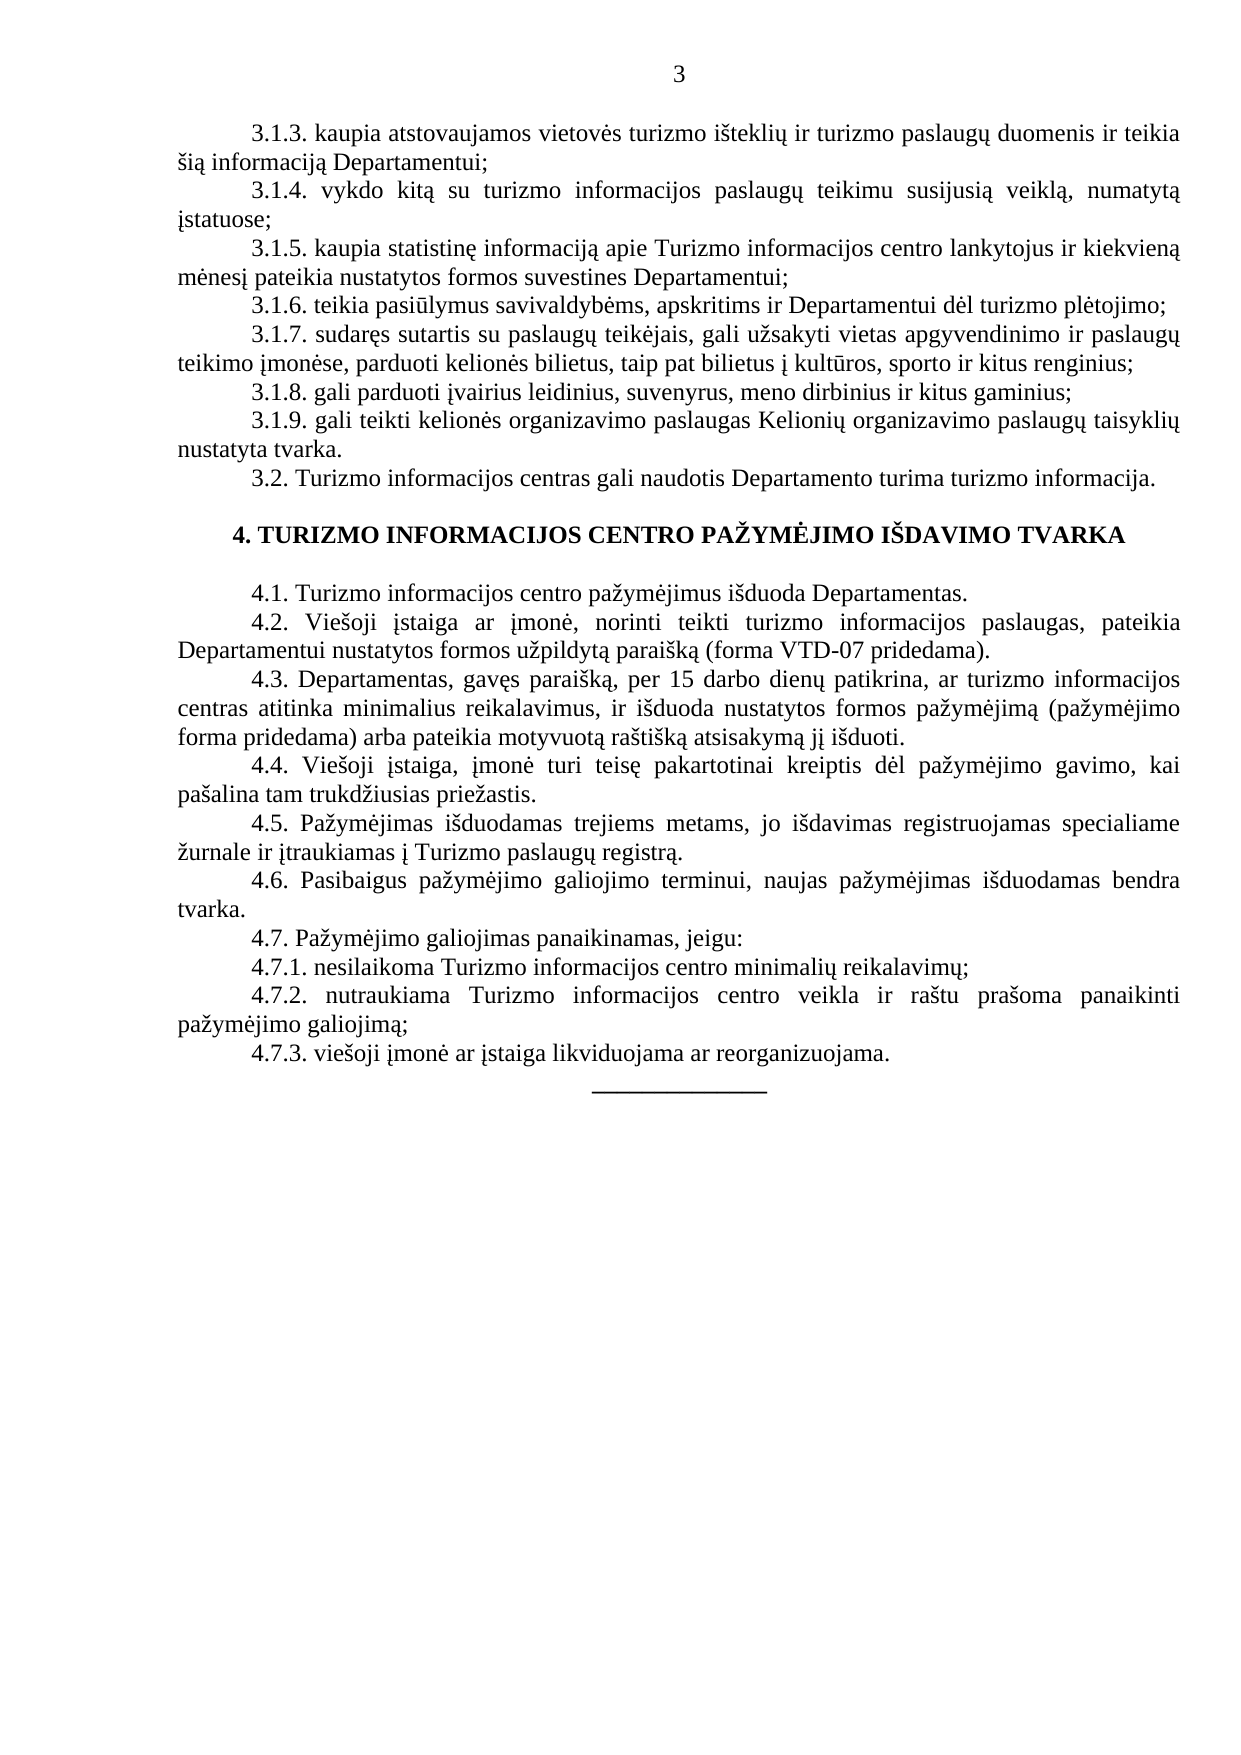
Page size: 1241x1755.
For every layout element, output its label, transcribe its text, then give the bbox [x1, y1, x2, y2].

text 4.7.3. viešoji įmonė ar įstaiga likviduojama ar reorganizuojama. [177, 1038, 1181, 1067]
text 4.5. Pažymėjimas išduodamas trejiems metams, jo išdavimas registruojamas specialiame žurnale ir įtraukiamas į Turizmo paslaugų registrą. [177, 808, 1181, 866]
text ______________ [177, 1067, 1181, 1096]
text 4.6. Pasibaigus pažymėjimo galiojimo terminui, naujas pažymėjimas išduodamas bendra tvarka. [177, 866, 1181, 923]
text 3.1.8. gali parduoti įvairius leidinius, suvenyrus, meno dirbinius ir kitus gaminius; [177, 377, 1181, 406]
text 3.1.4. vykdo kitą su turizmo informacijos paslaugų teikimu susijusią veiklą, numatytą įstatuose; [177, 176, 1181, 233]
text 4.7. Pažymėjimo galiojimas panaikinamas, jeigu: [177, 923, 1181, 952]
text 3.1.7. sudaręs sutartis su paslaugų teikėjais, gali užsakyti vietas apgyvendinimo ir paslaugų teikimo įmonėse, parduoti kelionės bilietus, taip pat bilietus į kultūros, sporto ir kitus renginius; [177, 319, 1181, 377]
text 4. TURIZMO INFORMACIJOS CENTRO PAŽYMĖJIMO IŠDAVIMO TVARKA [177, 521, 1181, 549]
text 3.1.3. kaupia atstovaujamos vietovės turizmo išteklių ir turizmo paslaugų duomenis ir teikia šią informaciją Departamentui; [177, 118, 1181, 176]
text 4.3. Departamentas, gavęs paraišką, per 15 darbo dienų patikrina, ar turizmo informacijos centras atitinka minimalius reikalavimus, ir išduoda nustatytos formos pažymėjimą (pažymėjimo forma pridedama) arba pateikia motyvuotą raštišką atsisakymą jį išduoti. [177, 664, 1181, 751]
text 4.4. Viešoji įstaiga, įmonė turi teisę pakartotinai kreiptis dėl pažymėjimo gavimo, kai pašalina tam trukdžiusias priežastis. [177, 751, 1181, 808]
text 3.1.9. gali teikti kelionės organizavimo paslaugas Kelionių organizavimo paslaugų taisyklių nustatyta tvarka. [177, 406, 1181, 463]
text 4.2. Viešoji įstaiga ar įmonė, norinti teikti turizmo informacijos paslaugas, pateikia Departamentui nustatytos formos užpildytą paraišką (forma VTD-07 pridedama). [177, 607, 1181, 664]
text 3.2. Turizmo informacijos centras gali naudotis Departamento turima turizmo informacija. [177, 463, 1181, 492]
text 4.1. Turizmo informacijos centro pažymėjimus išduoda Departamentas. [177, 578, 1181, 607]
text 3.1.5. kaupia statistinę informaciją apie Turizmo informacijos centro lankytojus ir kiekvieną mėnesį pateikia nustatytos formos suvestines Departamentui; [177, 233, 1181, 291]
text 4.7.2. nutraukiama Turizmo informacijos centro veikla ir raštu prašoma panaikinti pažymėjimo galiojimą; [177, 981, 1181, 1038]
text 3.1.6. teikia pasiūlymus savivaldybėms, apskritims ir Departamentui dėl turizmo plėtojimo; [177, 291, 1181, 319]
text 4.7.1. nesilaikoma Turizmo informacijos centro minimalių reikalavimų; [177, 952, 1181, 981]
